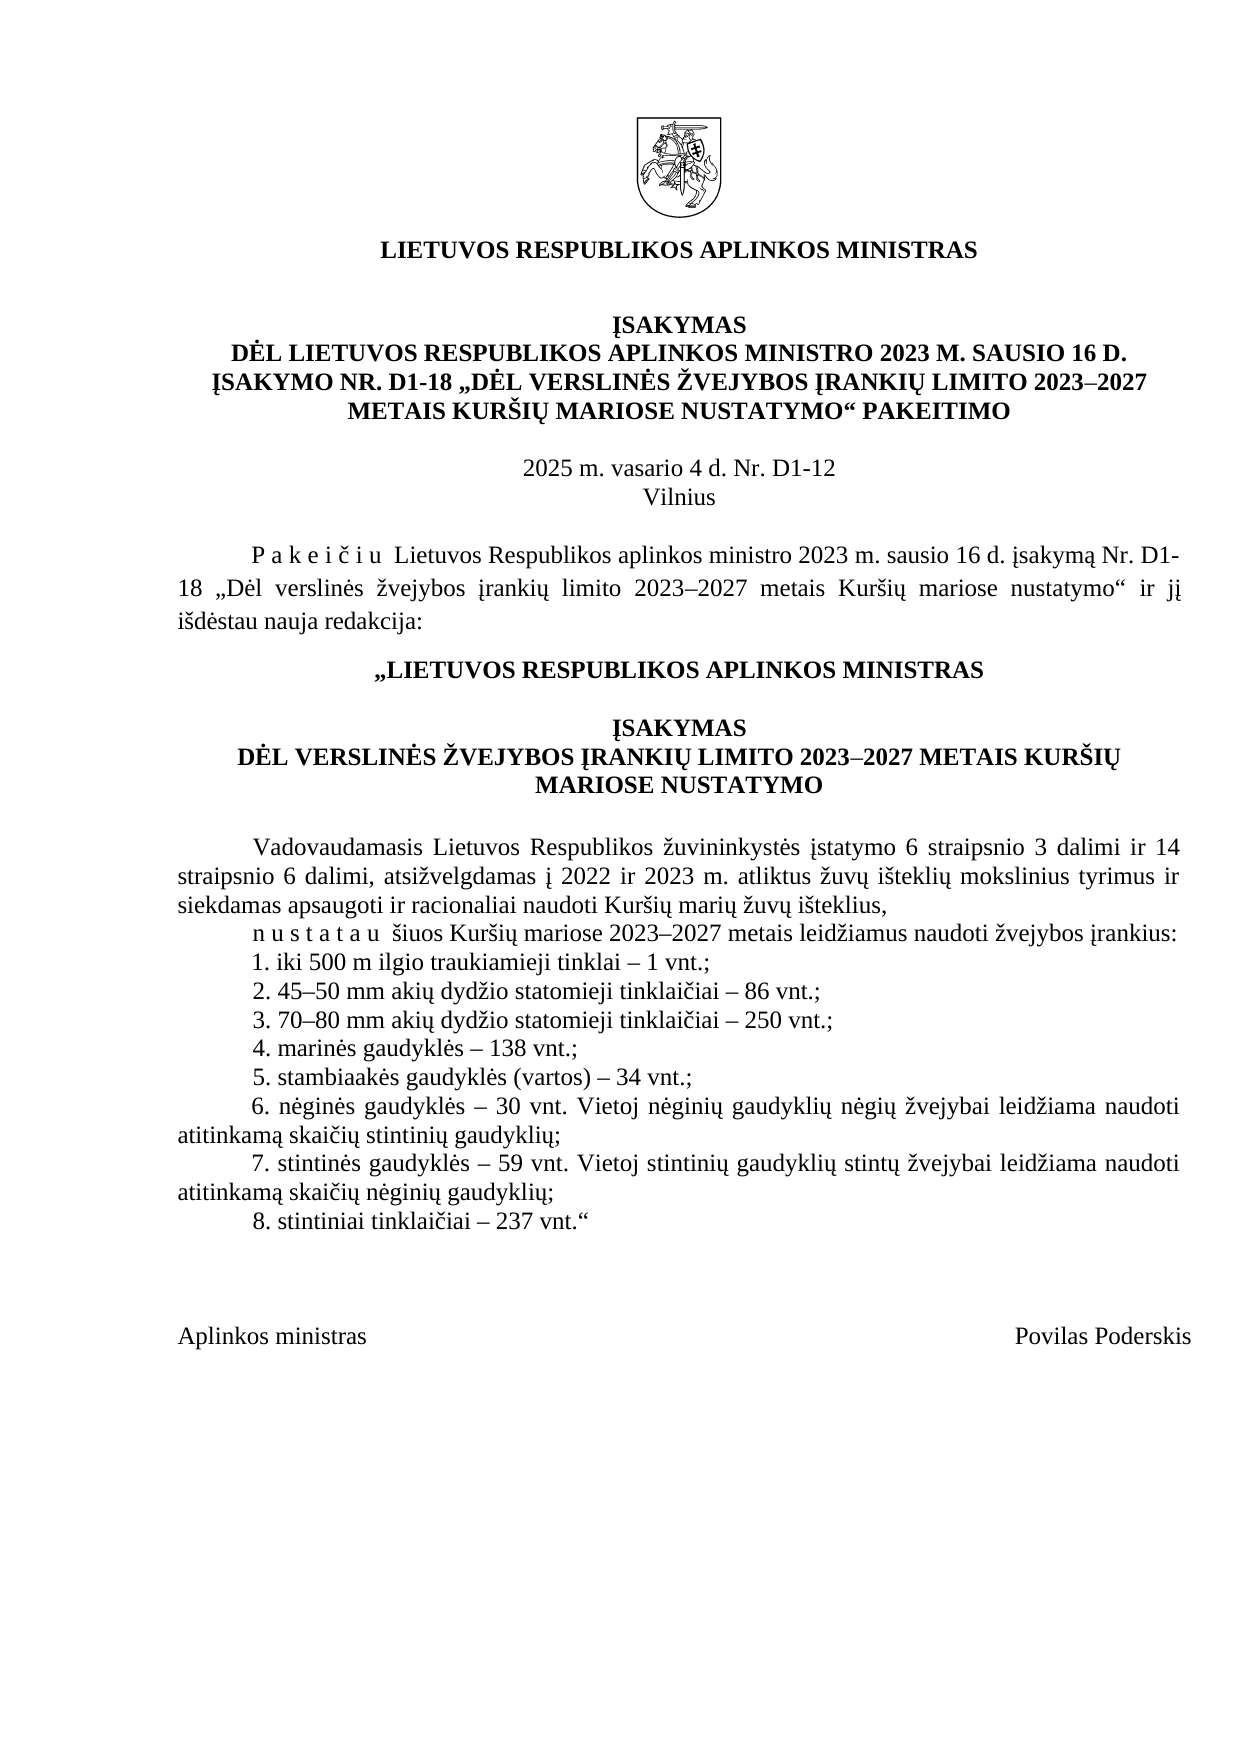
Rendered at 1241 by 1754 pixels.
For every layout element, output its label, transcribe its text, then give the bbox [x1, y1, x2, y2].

text 6. nėginės gaudyklės – 30 vnt. Vietoj nėginių gaudyklių nėgių žvejybai leidžiama naudoti atitinkamą skaičių stintinių gaudyklių; [177, 1091, 1181, 1148]
text Aplinkos ministras Povilas Poderskis [177, 1321, 1240, 1350]
text n u s t a t a u šiuos Kuršių mariose 2023–2027 metais leidžiamus naudoti žvejybos įrankius: [177, 918, 1181, 947]
text DĖL LIETUVOS RESPUBLIKOS APLINKOS MINISTRO 2023 M. SAUSIO 16 D. ĮSAKYMO NR. D1-18 „DĖL VERSLINĖS ŽVEJYBOS ĮRANKIŲ LIMITO 2023–2027 METAIS KURŠIŲ MARIOSE NUSTATYMO“ PAKEITIMO [177, 338, 1181, 425]
text 5. stambiaakės gaudyklės (vartos) – 34 vnt.; [177, 1062, 1181, 1091]
text Vadovaudamasis Lietuvos Respublikos žuvininkystės įstatymo 6 straipsnio 3 dalimi ir 14 straipsnio 6 dalimi, atsižvelgdamas į 2022 ir 2023 m. atliktus žuvų išteklių mokslinius tyrimus ir siekdamas apsaugoti ir racionaliai naudoti Kuršių marių žuvų išteklius, [177, 832, 1181, 918]
text 2. 45–50 mm akių dydžio statomieji tinklaičiai – 86 vnt.; [177, 976, 1181, 1005]
text LIETUVOS RESPUBLIKOS APLINKOS MINISTRAS [177, 235, 1181, 293]
text DĖL VERSLINĖS ŽVEJYBOS ĮRANKIŲ LIMITO 2023–2027 METAIS KURŠIŲ MARIOSE NUSTATYMO [177, 742, 1181, 799]
text 1. iki 500 m ilgio traukiamieji tinklai – 1 vnt.; [177, 947, 1181, 976]
text 8. stintiniai tinklaičiai – 237 vnt.“ [177, 1206, 1181, 1235]
text 3. 70–80 mm akių dydžio statomieji tinklaičiai – 250 vnt.; [177, 1005, 1181, 1033]
text 7. stintinės gaudyklės – 59 vnt. Vietoj stintinių gaudyklių stintų žvejybai leidžiama naudoti atitinkamą skaičių nėginių gaudyklių; [177, 1148, 1181, 1206]
text P a k e i č i u Lietuvos Respublikos aplinkos ministro 2023 m. sausio 16 d. įsakymą Nr. D1-18 „Dėl verslinės žvejybos įrankių limito 2023–2027 metais Kuršių mariose nustatymo“ ir jį išdėstau nauja redakcija: [177, 540, 1181, 634]
text „LIETUVOS RESPUBLIKOS APLINKOS MINISTRAS [177, 656, 1181, 713]
text 4. marinės gaudyklės – 138 vnt.; [177, 1033, 1181, 1062]
text ĮSAKYMAS [177, 713, 1181, 742]
text 2025 m. vasario 4 d. Nr. D1-12 [177, 453, 1181, 482]
text Vilnius [177, 482, 1181, 511]
text ĮSAKYMAS [177, 310, 1181, 338]
